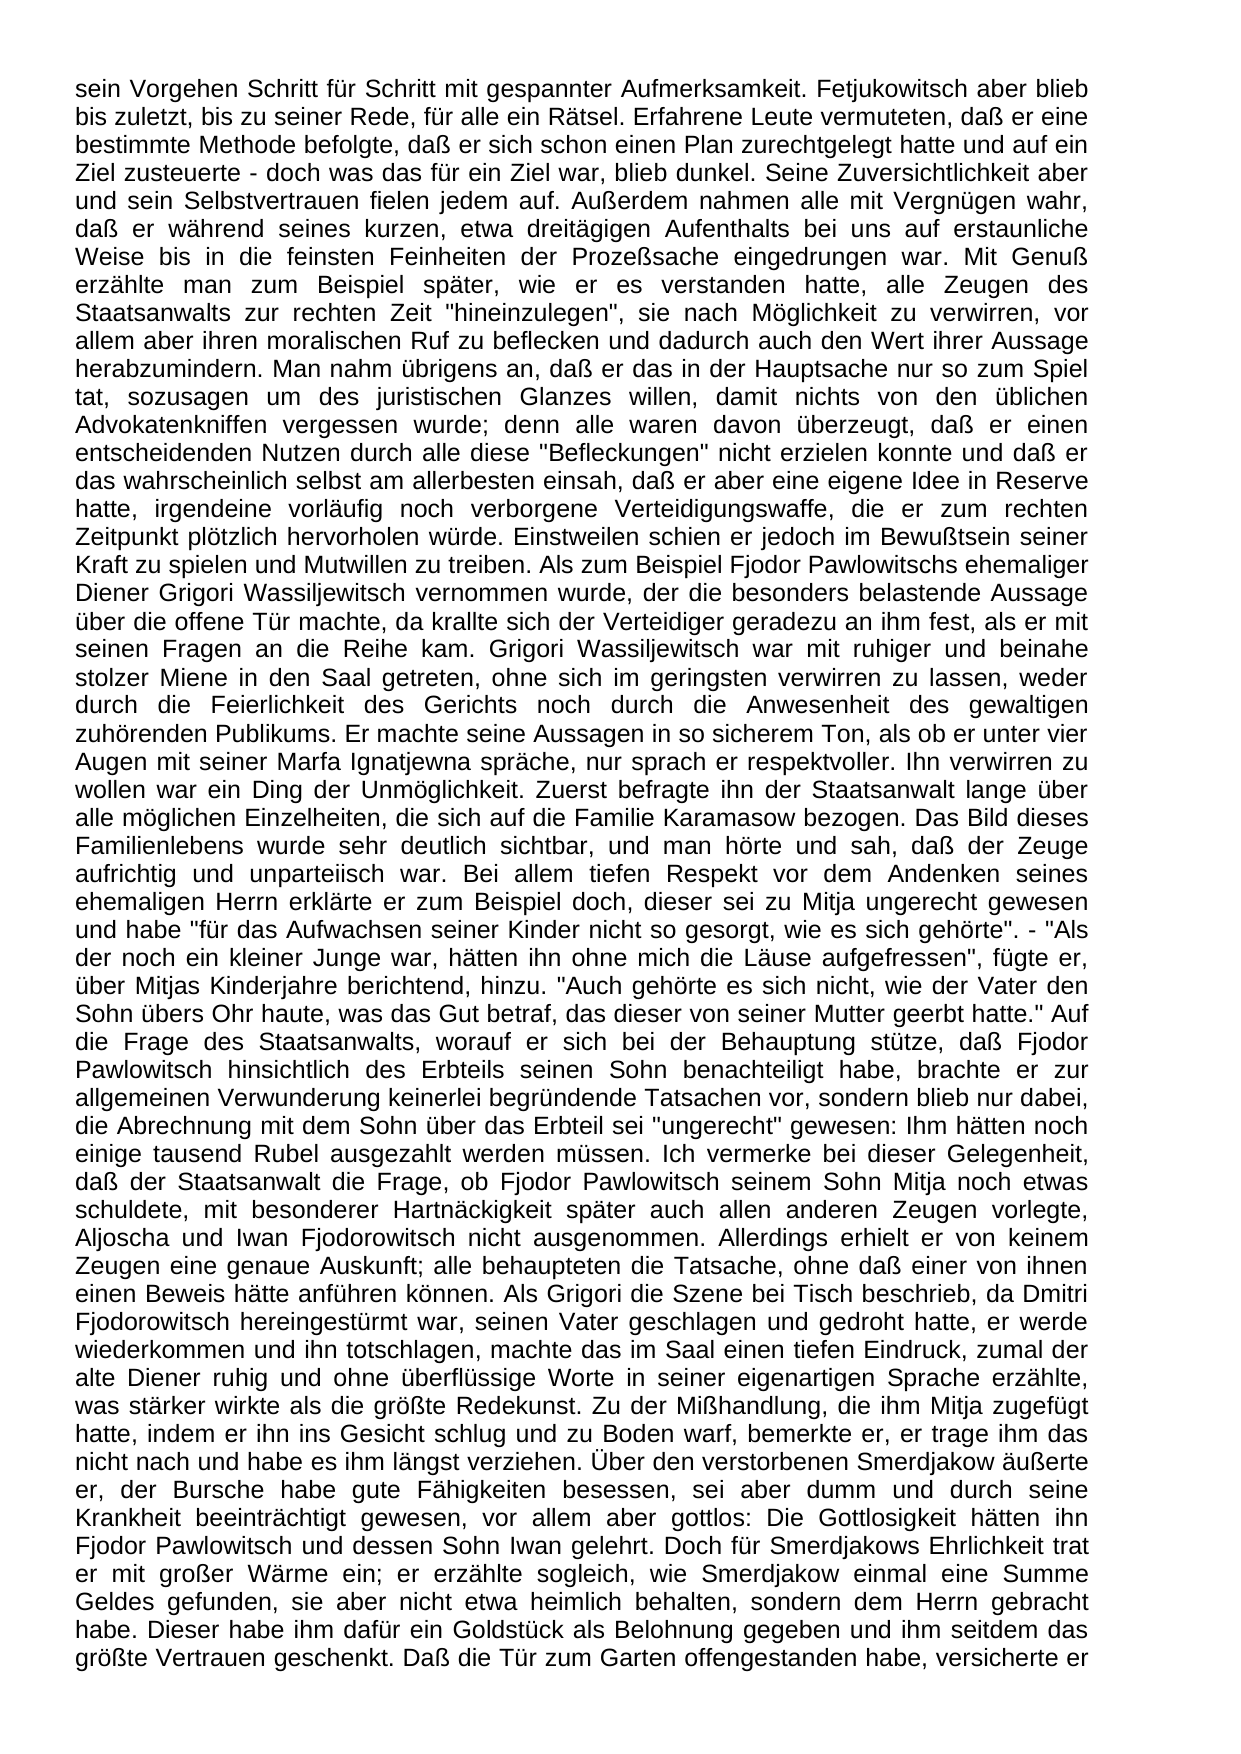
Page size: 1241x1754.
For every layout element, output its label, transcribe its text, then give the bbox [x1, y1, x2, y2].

text sein Vorgehen Schritt für Schritt mit gespannter Aufmerksamkeit. Fetjukowitsch aber blieb bis zuletzt, bis zu seiner Rede, für alle ein Rätsel. Erfahrene Leute vermuteten, daß er eine bestimmte Methode befolgte, daß er sich schon einen Plan zurechtgelegt hatte und auf ein Ziel zusteuerte - doch was das für ein Ziel war, blieb dunkel. Seine Zuversichtlichkeit aber und sein Selbstvertrauen fielen jedem auf. Außerdem nahmen alle mit Vergnügen wahr, daß er während seines kurzen, etwa dreitägigen Aufenthalts bei uns auf erstaunliche Weise bis in die feinsten Feinheiten der Prozeßsache eingedrungen war. Mit Genuß erzählte man zum Beispiel später, wie er es verstanden hatte, alle Zeugen des Staatsanwalts zur rechten Zeit "hineinzulegen", sie nach Möglichkeit zu verwirren, vor allem aber ihren moralischen Ruf zu beflecken und dadurch auch den Wert ihrer Aussage herabzumindern. Man nahm übrigens an, daß er das in der Hauptsache nur so zum Spiel tat, sozusagen um des juristischen Glanzes willen, damit nichts von den üblichen Advokatenkniffen vergessen wurde; denn alle waren davon überzeugt, daß er einen entscheidenden Nutzen durch alle diese "Befleckungen" nicht erzielen konnte und daß er das wahrscheinlich selbst am allerbesten einsah, daß er aber eine eigene Idee in Reserve hatte, irgendeine vorläufig noch verborgene Verteidigungswaffe, die er zum rechten Zeitpunkt plötzlich hervorholen würde. Einstweilen schien er jedoch im Bewußtsein seiner Kraft zu spielen und Mutwillen zu treiben. Als zum Beispiel Fjodor Pawlowitschs ehemaliger Diener Grigori Wassiljewitsch vernommen wurde, der die besonders belastende Aussage über die offene Tür machte, da krallte sich der Verteidiger geradezu an ihm fest, als er mit seinen Fragen an die Reihe kam. Grigori Wassiljewitsch war mit ruhiger und beinahe stolzer Miene in den Saal getreten, ohne sich im geringsten verwirren zu lassen, weder durch die Feierlichkeit des Gerichts noch durch die Anwesenheit des gewaltigen zuhörenden Publikums. Er machte seine Aussagen in so sicherem Ton, als ob er unter vier Augen mit seiner Marfa Ignatjewna spräche, nur sprach er respektvoller. Ihn verwirren zu wollen war ein Ding der Unmöglichkeit. Zuerst befragte ihn der Staatsanwalt lange über alle möglichen Einzelheiten, die sich auf die Familie Karamasow bezogen. Das Bild dieses Familienlebens wurde sehr deutlich sichtbar, und man hörte und sah, daß der Zeuge aufrichtig und unparteiisch war. Bei allem tiefen Respekt vor dem Andenken seines ehemaligen Herrn erklärte er zum Beispiel doch, dieser sei zu Mitja ungerecht gewesen und habe "für das Aufwachsen seiner Kinder nicht so gesorgt, wie es sich gehörte". - "Als der noch ein kleiner Junge war, hätten ihn ohne mich die Läuse aufgefressen", fügte er, über Mitjas Kinderjahre berichtend, hinzu. "Auch gehörte es sich nicht, wie der Vater den Sohn übers Ohr haute, was das Gut betraf, das dieser von seiner Mutter geerbt hatte." Auf die Frage des Staatsanwalts, worauf er sich bei der Behauptung stütze, daß Fjodor Pawlowitsch hinsichtlich des Erbteils seinen Sohn benachteiligt habe, brachte er zur allgemeinen Verwunderung keinerlei begründende Tatsachen vor, sondern blieb nur dabei, die Abrechnung mit dem Sohn über das Erbteil sei "ungerecht" gewesen: Ihm hätten noch einige tausend Rubel ausgezahlt werden müssen. Ich vermerke bei dieser Gelegenheit, daß der Staatsanwalt die Frage, ob Fjodor Pawlowitsch seinem Sohn Mitja noch etwas schuldete, mit besonderer Hartnäckigkeit später auch allen anderen Zeugen vorlegte, Aljoscha und Iwan Fjodorowitsch nicht ausgenommen. Allerdings erhielt er von keinem Zeugen eine genaue Auskunft; alle behaupteten die Tatsache, ohne daß einer von ihnen einen Beweis hätte anführen können. Als Grigori die Szene bei Tisch beschrieb, da Dmitri Fjodorowitsch hereingestürmt war, seinen Vater geschlagen und gedroht hatte, er werde wiederkommen und ihn totschlagen, machte das im Saal einen tiefen Eindruck, zumal der alte Diener ruhig und ohne überflüssige Worte in seiner eigenartigen Sprache erzählte, was stärker wirkte als die größte Redekunst. Zu der Mißhandlung, die ihm Mitja zugefügt hatte, indem er ihn ins Gesicht schlug und zu Boden warf, bemerkte er, er trage ihm das nicht nach und habe es ihm längst verziehen. Über den verstorbenen Smerdjakow äußerte er, der Bursche habe gute Fähigkeiten besessen, sei aber dumm und durch seine Krankheit beeinträchtigt gewesen, vor allem aber gottlos: Die Gottlosigkeit hätten ihn Fjodor Pawlowitsch und dessen Sohn Iwan gelehrt. Doch für Smerdjakows Ehrlichkeit trat er mit großer Wärme ein; er erzählte sogleich, wie Smerdjakow einmal eine Summe Geldes gefunden, sie aber nicht etwa heimlich behalten, sondern dem Herrn gebracht habe. Dieser habe ihm dafür ein Goldstück als Belohnung gegeben und ihm seitdem das größte Vertrauen geschenkt. Daß die Tür zum Garten offengestanden habe, versicherte er [75, 75, 1091, 1672]
